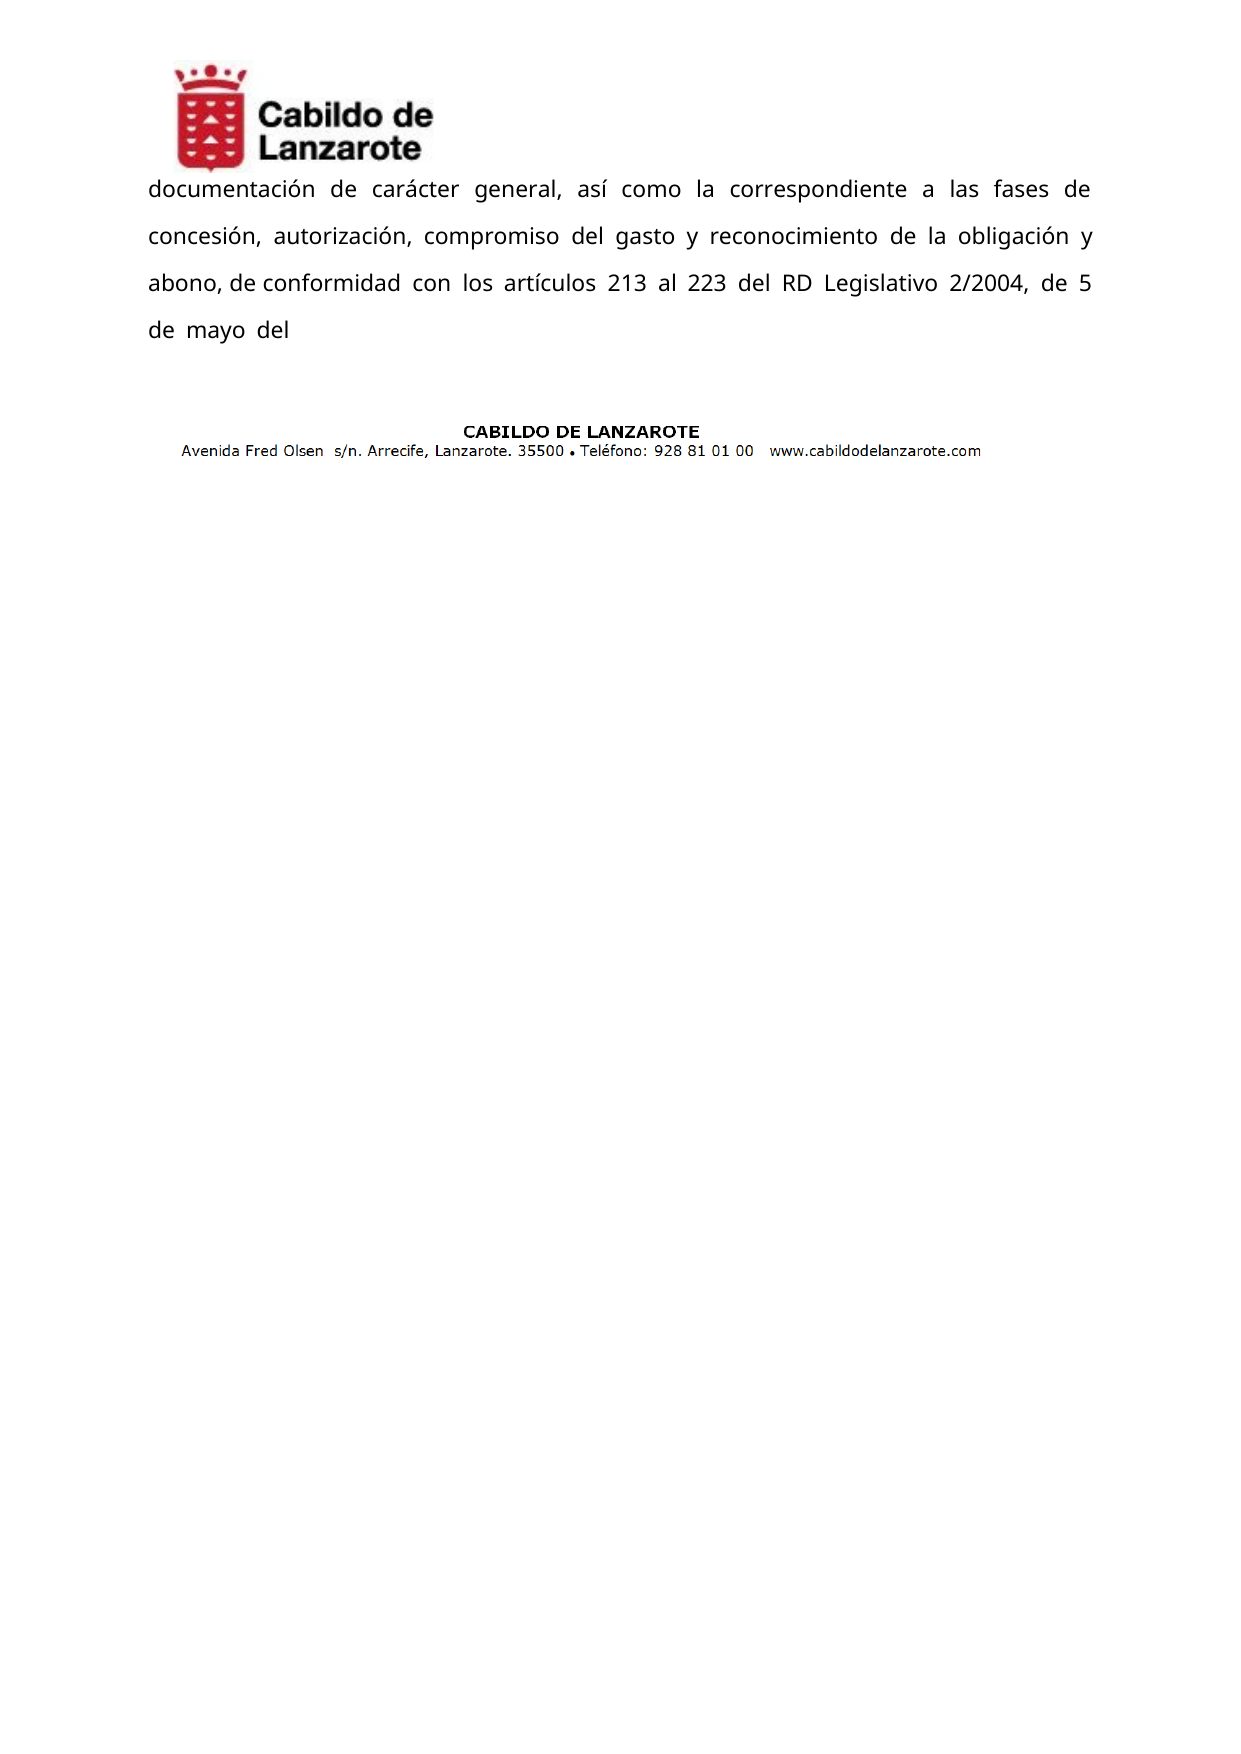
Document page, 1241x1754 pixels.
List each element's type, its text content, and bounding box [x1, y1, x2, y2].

picture [181, 426, 981, 458]
picture [173, 60, 434, 173]
text documentación de carácter general, así como la correspondiente a las fases de concesión, autorización, compromiso del gasto y reconocimiento de la obligación y abono, de conformidad con los artículos 213 al 223 del RD Legislativo 2/2004, de 5 de mayo del [148, 173, 1092, 345]
